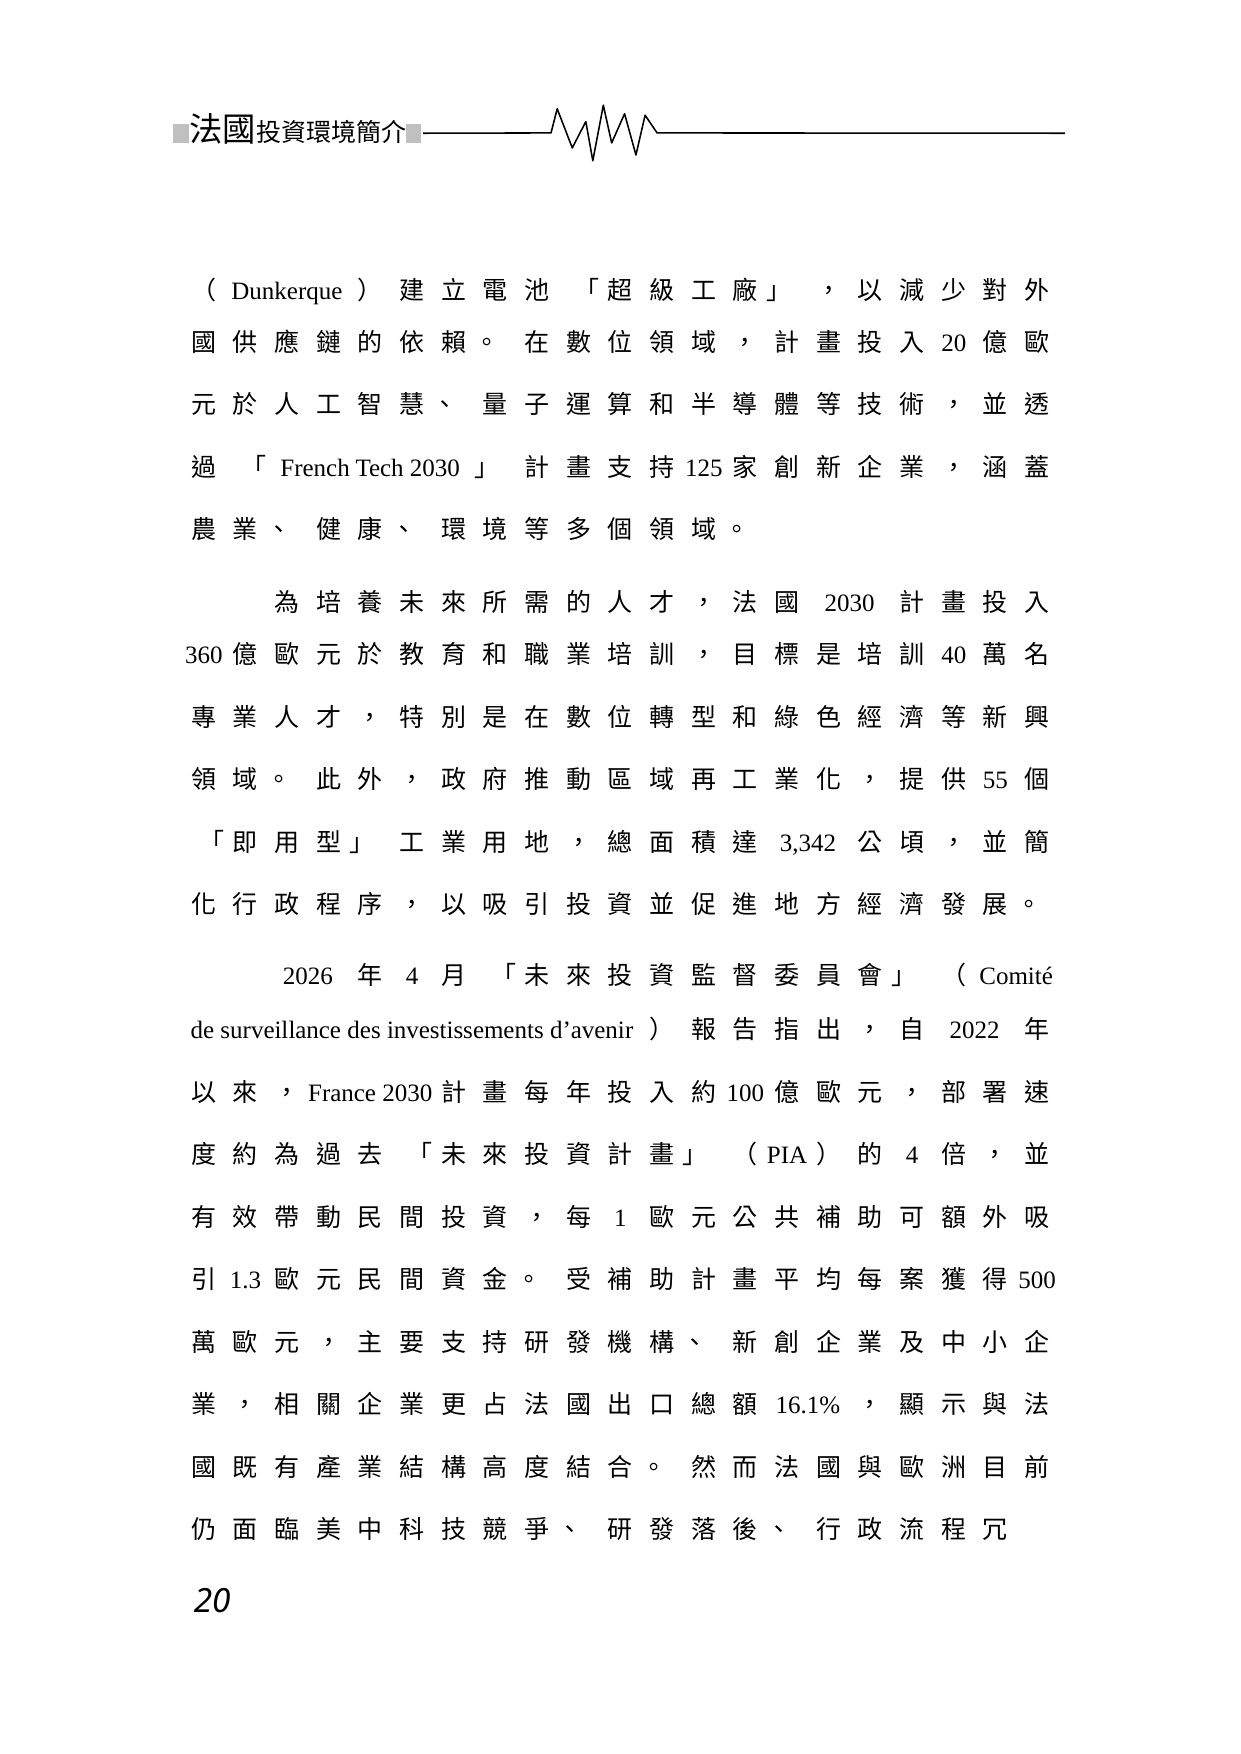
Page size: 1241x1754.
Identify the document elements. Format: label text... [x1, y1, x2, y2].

text （Dunkerque）建立電池「超級工廠」，以減少對外國供應鏈的依賴。在數位領域，計畫投入20億歐元於人工智慧、量子運算和半導體等技術，並透過「French Tech 2030」計畫支持125家創新企業，涵蓋農業、健康、環境等多個領域。 [183, 236, 1058, 549]
text 為培養未來所需的人才，法國2030計畫投入360億歐元於教育和職業培訓，目標是培訓40萬名專業人才，特別是在數位轉型和綠色經濟等新興領域。此外，政府推動區域再工業化，提供55個「即用型」工業用地，總面積達3,342公頃，並簡化行政程序，以吸引投資並促進地方經濟發展。 [183, 549, 1058, 924]
text 2026年4月「未來投資監督委員會」（Comité de surveillance des investissements d’avenir）報告指出，自2022年以來，France 2030計畫每年投入約100億歐元，部署速度約為過去「未來投資計畫」（PIA）的4倍，並有效帶動民間投資，每1歐元公共補助可額外吸引1.3歐元民間資金。受補助計畫平均每案獲得500萬歐元，主要支持研發機構、新創企業及中小企業，相關企業更占法國出口總額16.1%，顯示與法國既有產業結構高度結合。然而法國與歐洲目前仍面臨美中科技競爭、研發落後、行政流程冗 [183, 924, 1058, 1549]
